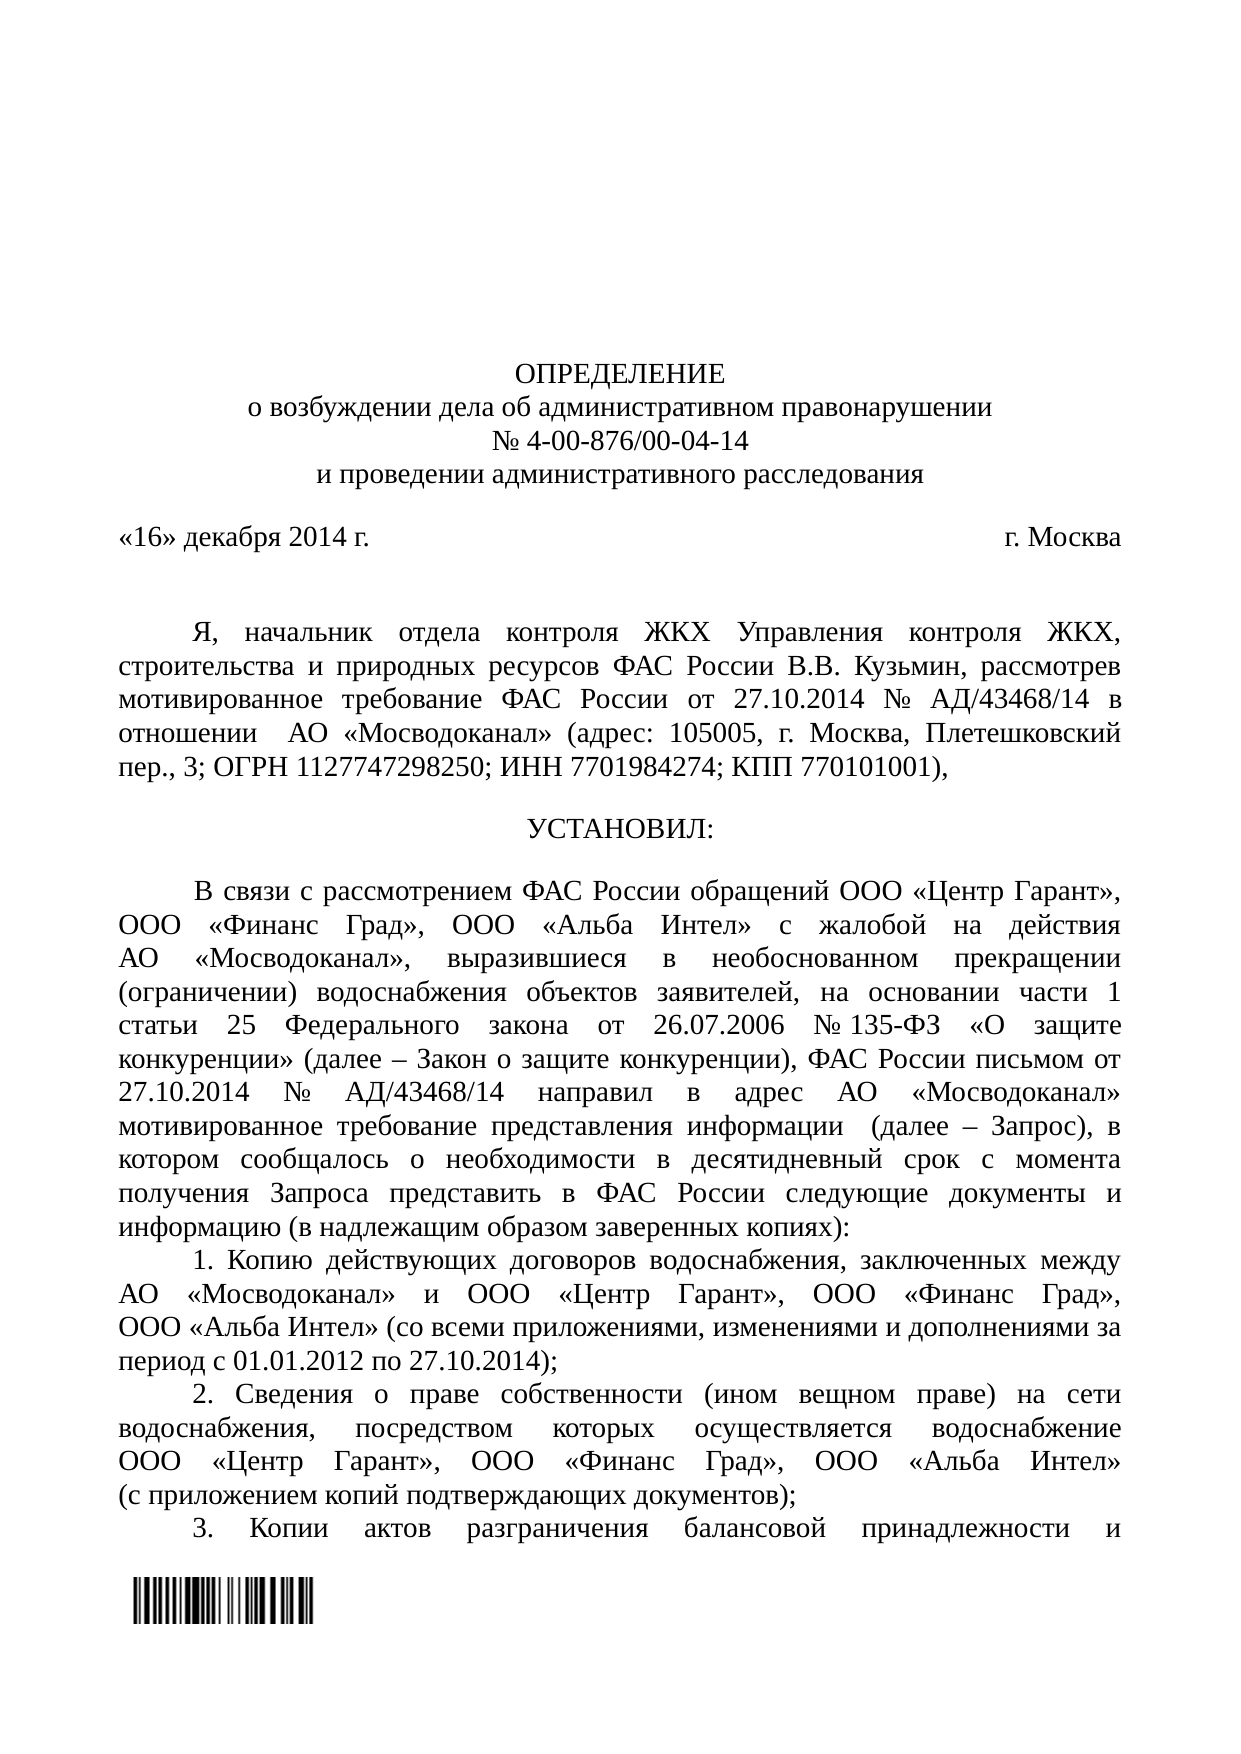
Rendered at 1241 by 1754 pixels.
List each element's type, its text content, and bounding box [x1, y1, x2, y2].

text ОПРЕДЕЛЕНИЕ [118, 356, 1122, 389]
text 2. Сведения о праве собственности (ином вещном праве) на сети водоснабжения, посредством которых осуществляется водоснабжение ООО «Центр Гарант», ООО «Финанс Град», ООО «Альба Интел» (с приложением копий подтверждающих документов); [118, 1376, 1122, 1511]
text Я, начальник отдела контроля ЖКХ Управления контроля ЖКХ, строительства и природных ресурсов ФАС России В.В. Кузьмин, рассмотрев мотивированное требование ФАС России от 27.10.2014 № АД/43468/14 в отношении АО «Мосводоканал» (адрес: 105005, г. Москва, Плетешковский пер., 3; ОГРН 1127747298250; ИНН 7701984274; КПП 770101001), [118, 614, 1122, 782]
text № 4-00-876/00-04-14 [118, 423, 1122, 456]
text В связи с рассмотрением ФАС России обращений ООО «Центр Гарант», ООО «Финанс Град», ООО «Альба Интел» с жалобой на действия АО «Мосводоканал», выразившиеся в необоснованном прекращении (ограничении) водоснабжения объектов заявителей, на основании части 1 статьи 25 Федерального закона от 26.07.2006 № 135-ФЗ «О защите конкуренции» (далее – Закон о защите конкуренции), ФАС России письмом от 27.10.2014 № АД/43468/14 направил в адрес АО «Мосводоканал» мотивированное требование представления информации (далее – Запрос), в котором сообщалось о необходимости в десятидневный срок с момента получения Запроса представить в ФАС России следующие документы и информацию (в надлежащим образом заверенных копиях): [118, 873, 1122, 1242]
text УСТАНОВИЛ: [118, 811, 1122, 844]
text и проведении административного расследования [118, 456, 1122, 490]
text 3. Копии актов разграничения балансовой принадлежности и [118, 1511, 1122, 1544]
picture [118, 1577, 331, 1624]
text о возбуждении дела об административном правонарушении [118, 389, 1122, 423]
text «16» декабря 2014 г. г. Москва [118, 519, 1122, 552]
text 1. Копию действующих договоров водоснабжения, заключенных между АО «Мосводоканал» и ООО «Центр Гарант», ООО «Финанс Град», ООО «Альба Интел» (со всеми приложениями, изменениями и дополнениями за период с 01.01.2012 по 27.10.2014); [118, 1242, 1122, 1376]
